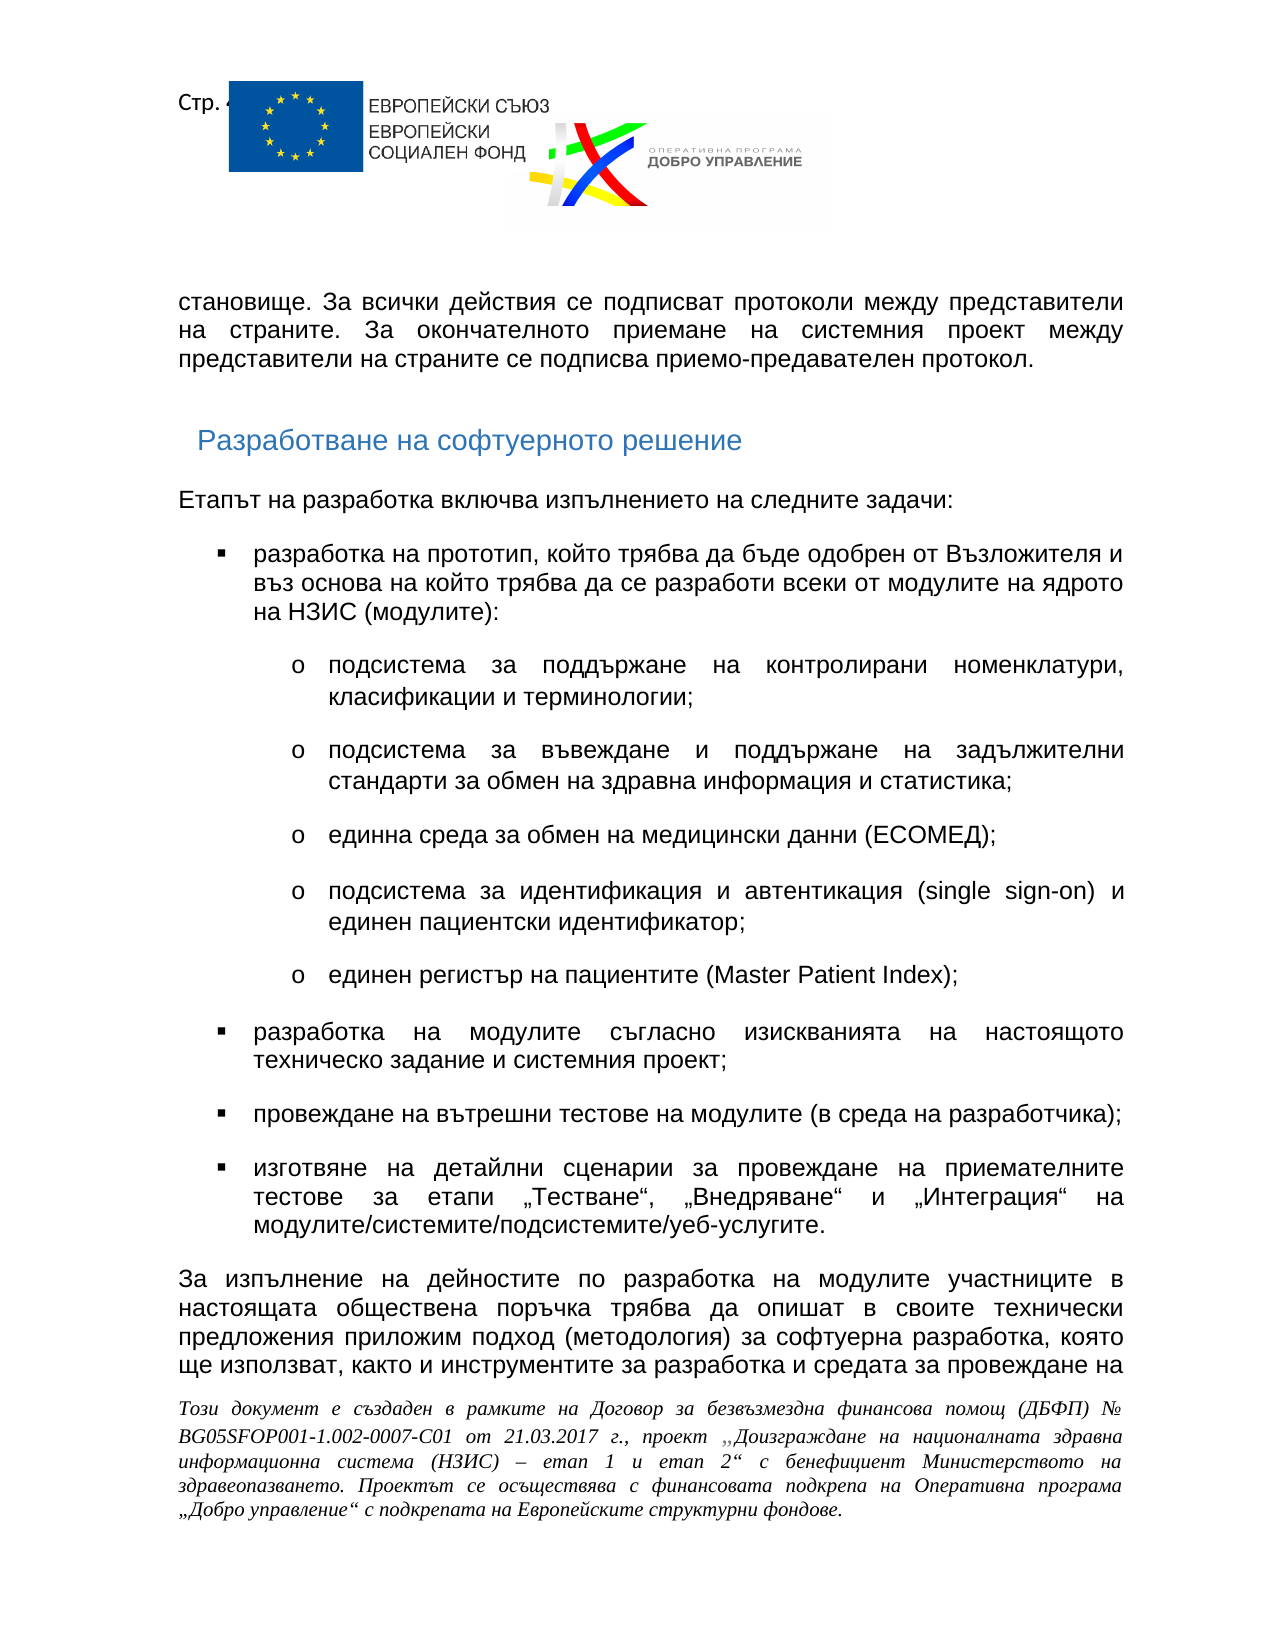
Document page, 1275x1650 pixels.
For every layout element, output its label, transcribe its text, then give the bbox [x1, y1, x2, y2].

text Етапът на разработка включва изпълнението на следните задачи: [178, 485, 1125, 514]
list провеждане на вътрешни тестове на модулите (в среда на разработчика); [216, 1099, 1125, 1128]
list разработка на модулите съгласно изискванията на настоящото техническо задание и системния проект; [216, 1016, 1125, 1074]
text За изпълнение на дейностите по разработка на модулите участниците в настоящата обществена поръчка трябва да опишат в своите технически предложения приложим подход (методология) за софтуерна разработка, която ще използват, както и инструментите за разработка и средата за провеждане на [178, 1264, 1125, 1379]
text становище. За всички действия се подписват протоколи между представители на страните. За окончателното приемане на системния проект между представители на страните се подписва приемо-предавателен протокол. [178, 286, 1125, 373]
list разработка на прототип, който трябва да бъде одобрен от Възложителя и въз основа на който трябва да се разработи всеки от модулите на ядрото на НЗИС (модулите): [216, 539, 1125, 626]
list подсистема за поддържане на контролирани номенклатури, класификации и терминологии; [291, 651, 1125, 710]
list подсистема за въвеждане и поддържане на задължителни стандарти за обмен на здравна информация и статистика; [291, 735, 1125, 795]
list единен регистър на пациентите (Master Patient Index); [291, 961, 1125, 991]
list единна среда за обмен на медицински данни (ЕСОМЕД); [291, 820, 1125, 851]
list изготвяне на детайлни сценарии за провеждане на приемателните тестове за етапи „Тестване“, „Внедряване“ и „Интеграция“ на модулите/системите/подсистемите/уеб-услугите. [216, 1153, 1125, 1239]
list подсистема за идентификация и автентикация (single sign-on) и единен пациентски идентификатор; [291, 876, 1125, 936]
subtitle Разработване на софтуерното решение [197, 423, 1125, 456]
